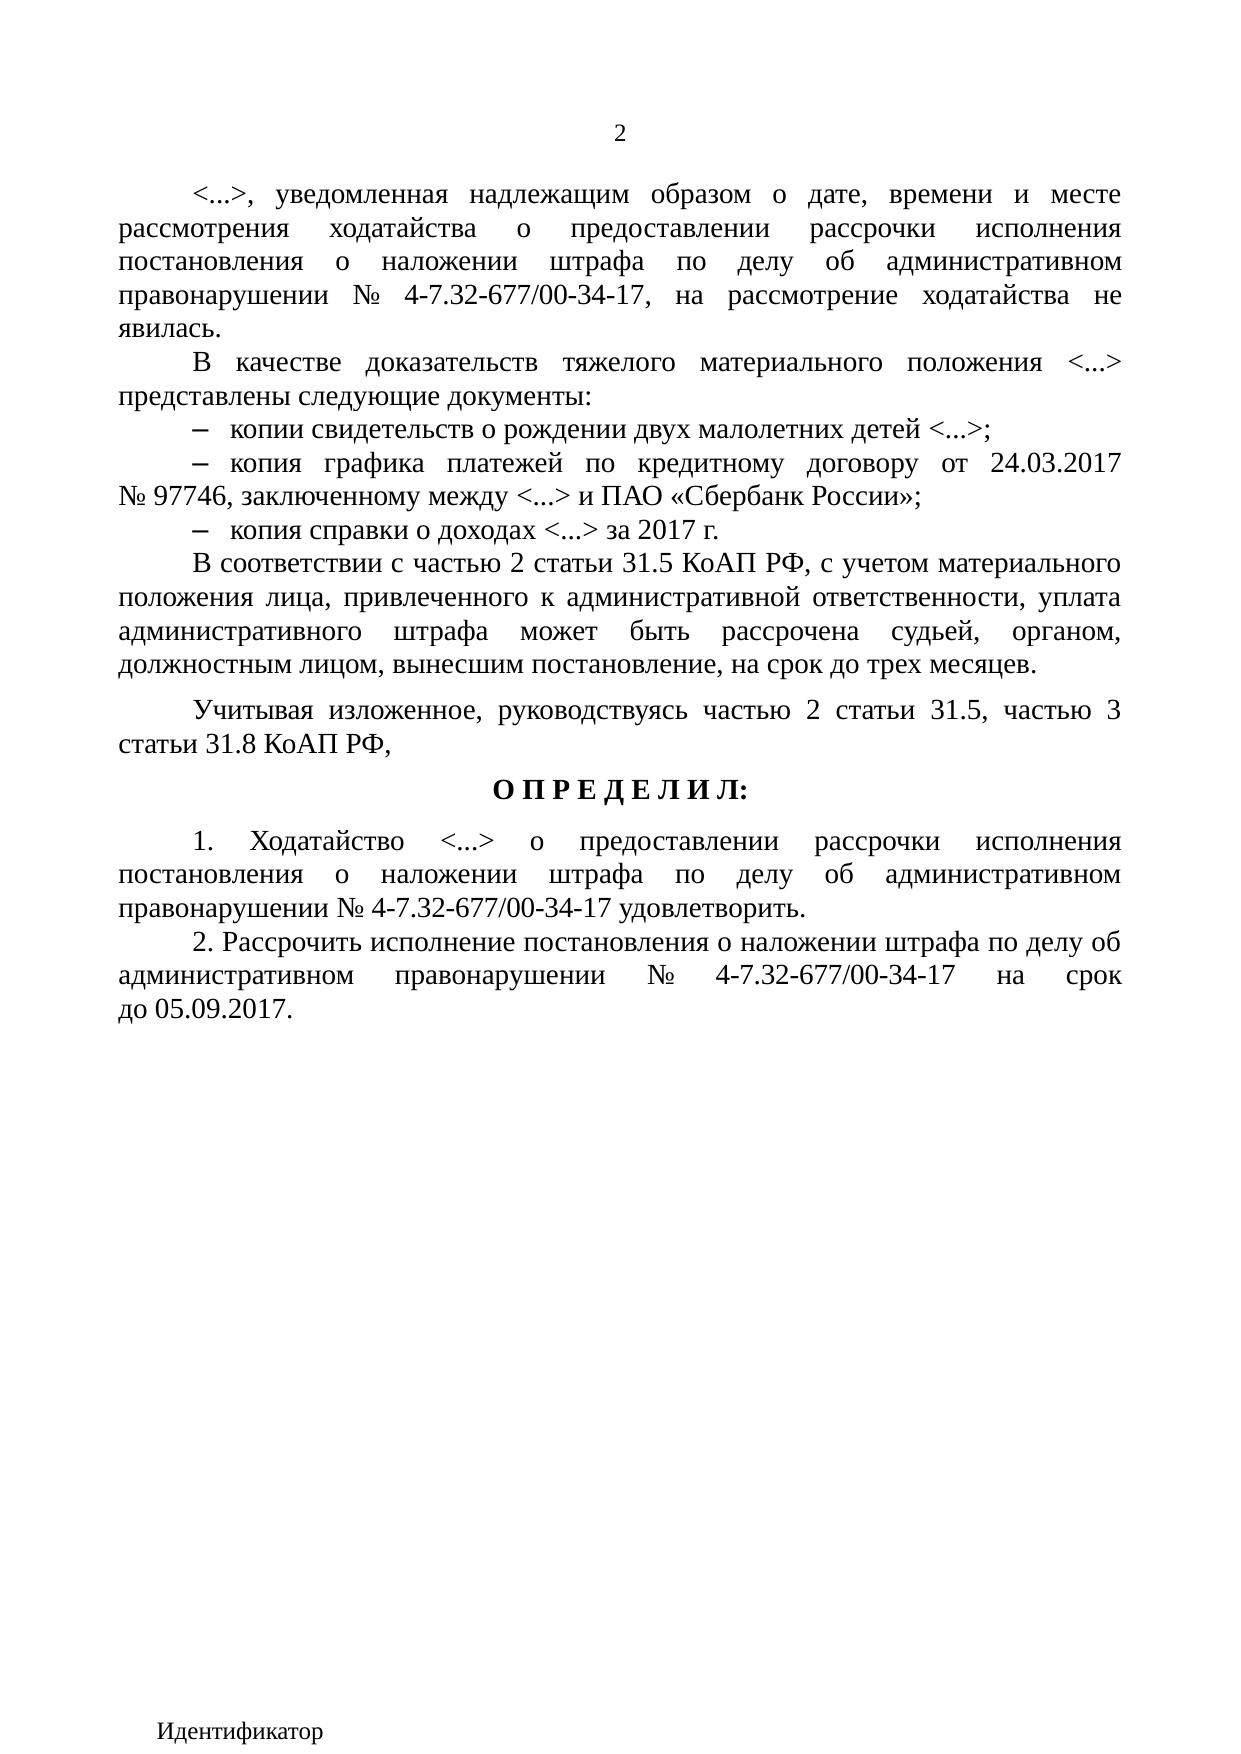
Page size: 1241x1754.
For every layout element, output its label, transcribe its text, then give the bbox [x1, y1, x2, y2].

text <...>, уведомленная надлежащим образом о дате, времени и месте рассмотрения ходатайства о предоставлении рассрочки исполнения постановления о наложении штрафа по делу об административном правонарушении № 4-7.32-677/00-34-17, на рассмотрение ходатайства не явилась. [118, 176, 1122, 344]
text 1. Ходатайство <...> о предоставлении рассрочки исполнения постановления о наложении штрафа по делу об административном правонарушении № 4-7.32-677/00-34-17 удовлетворить. [118, 823, 1122, 924]
text О П Р Е Д Е Л И Л: [118, 772, 1122, 805]
text В качестве доказательств тяжелого материального положения <...> представлены следующие документы: [118, 344, 1122, 411]
text 2. Рассрочить исполнение постановления о наложении штрафа по делу об административном правонарушении № 4-7.32-677/00-34-17 на срок до 05.09.2017. [118, 924, 1122, 1024]
list копия графика платежей по кредитному договору от 24.03.2017 № 97746, заключенному между <...> и ПАО «Сбербанк России»; [118, 445, 1122, 512]
text В соответствии с частью 2 статьи 31.5 КоАП РФ, с учетом материального положения лица, привлеченного к административной ответственности, уплата административного штрафа может быть рассрочена судьей, органом, должностным лицом, вынесшим постановление, на срок до трех месяцев. [118, 546, 1122, 680]
text Учитывая изложенное, руководствуясь частью 2 статьи 31.5, частью 3 статьи 31.8 КоАП РФ, [118, 692, 1122, 759]
list копии свидетельств о рождении двух малолетних детей <...>; [118, 411, 1122, 445]
list копия справки о доходах <...> за 2017 г. [118, 512, 1122, 546]
